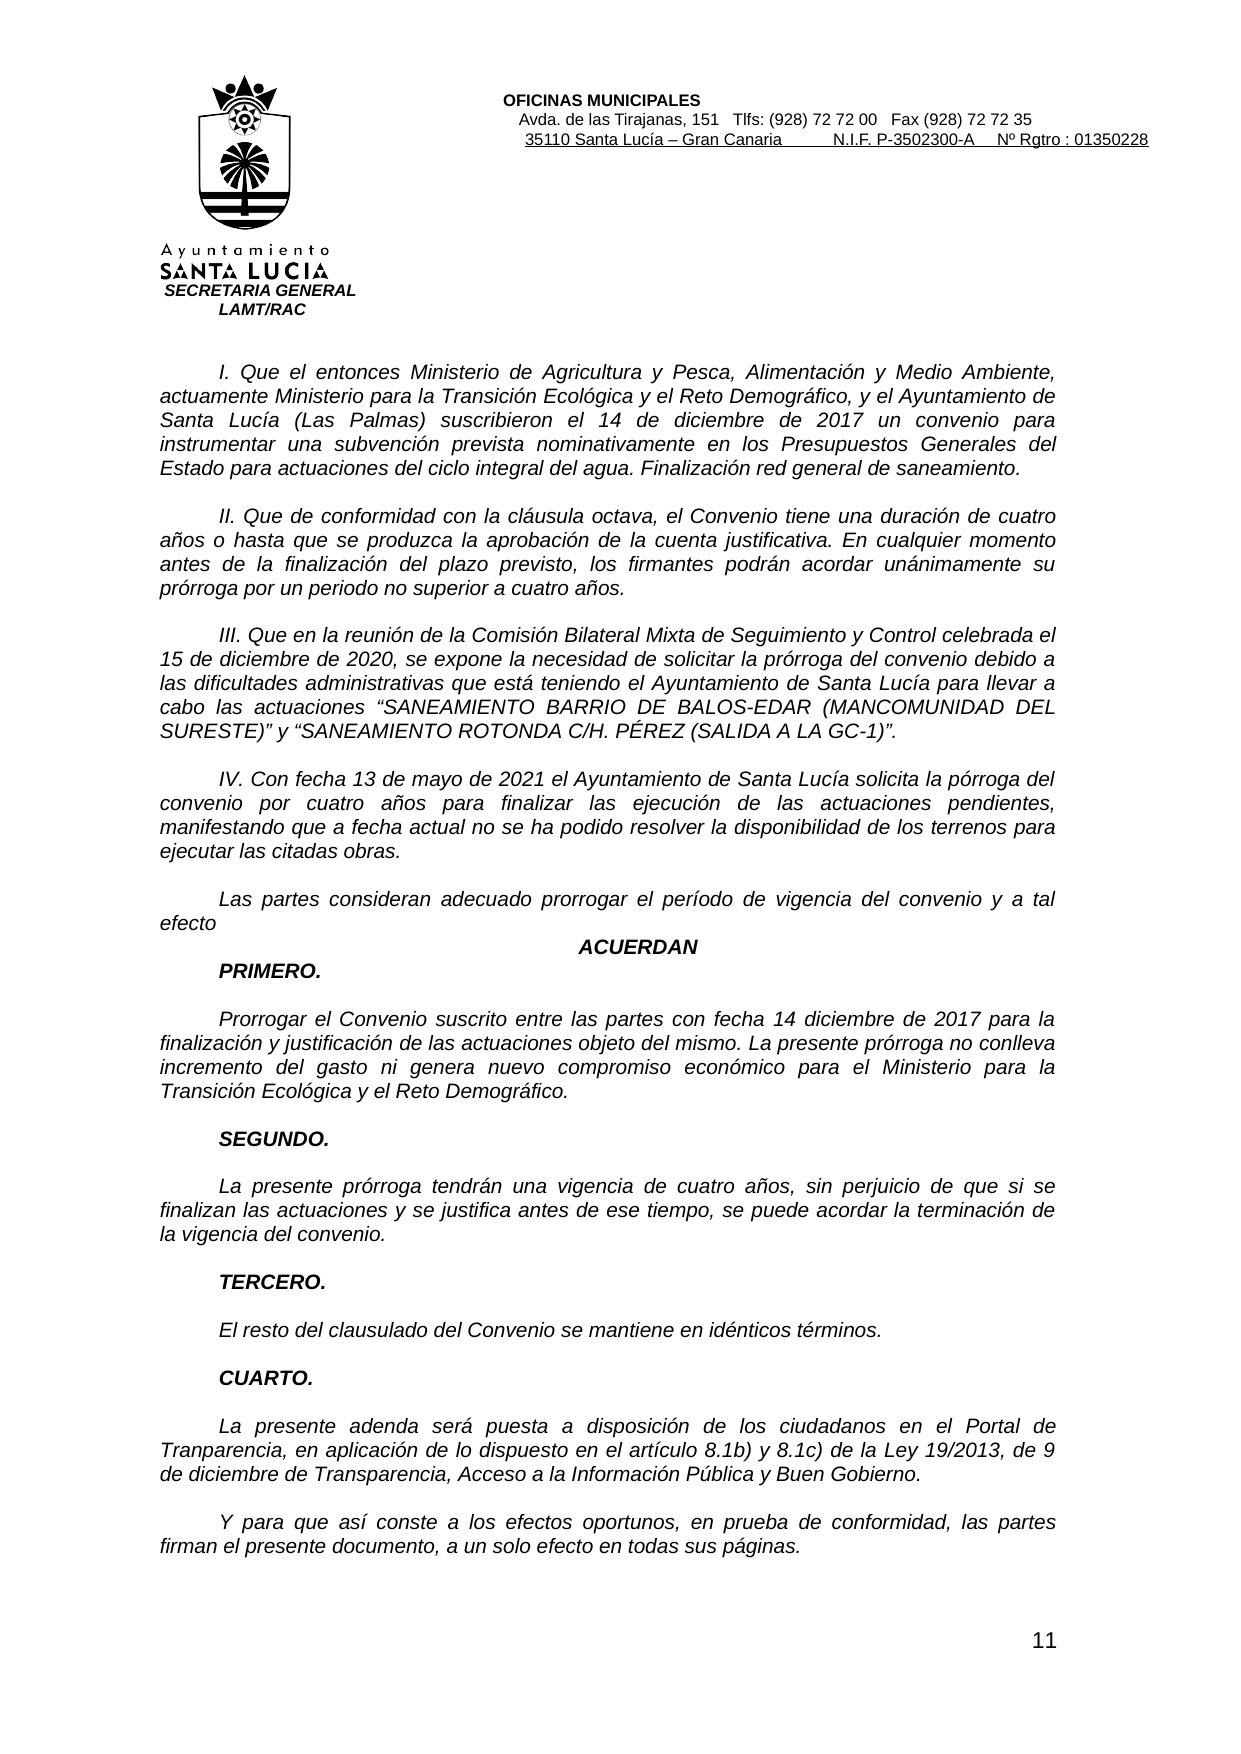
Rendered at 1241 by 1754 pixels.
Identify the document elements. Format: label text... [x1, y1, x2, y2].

text CUARTO. [159, 1366, 1057, 1390]
text SEGUNDO. [159, 1126, 1057, 1150]
text IV. Con fecha 13 de mayo de 2021 el Ayuntamiento de Santa Lucía solicita la pórroga del convenio por cuatro años para finalizar las ejecución de las actuaciones pendientes, manifestando que a fecha actual no se ha podido resolver la disponibilidad de los terrenos para ejecutar las citadas obras. [159, 767, 1057, 863]
text Y para que así conste a los efectos oportunos, en prueba de conformidad, las partes firman el presente documento, a un solo efecto en todas sus páginas. [159, 1510, 1057, 1558]
text Prorrogar el Convenio suscrito entre las partes con fecha 14 diciembre de 2017 para la finalización y justificación de las actuaciones objeto del mismo. La presente prórroga no conlleva incremento del gasto ni genera nuevo compromiso económico para el Ministerio para la Transición Ecológica y el Reto Demográfico. [159, 1007, 1057, 1102]
text PRIMERO. [159, 959, 1057, 983]
text ACUERDAN [159, 935, 1057, 959]
text II. Que de conformidad con la cláusula octava, el Convenio tiene una duración de cuatro años o hasta que se produzca la aprobación de la cuenta justificativa. En cualquier momento antes de la finalización del plazo previsto, los firmantes podrán acordar unánimamente su prórroga por un periodo no superior a cuatro años. [159, 503, 1057, 599]
text La presente prórroga tendrán una vigencia de cuatro años, sin perjuicio de que si se finalizan las actuaciones y se justifica antes de ese tiempo, se puede acordar la terminación de la vigencia del convenio. [159, 1174, 1057, 1246]
text I. Que el entonces Ministerio de Agricultura y Pesca, Alimentación y Medio Ambiente, actuamente Ministerio para la Transición Ecológica y el Reto Demográfico, y el Ayuntamiento de Santa Lucía (Las Palmas) suscribieron el 14 de diciembre de 2017 un convenio para instrumentar una subvención prevista nominativamente en los Presupuestos Generales del Estado para actuaciones del ciclo integral del agua. Finalización red general de saneamiento. [159, 360, 1057, 479]
text La presente adenda será puesta a disposición de los ciudadanos en el Portal de Tranparencia, en aplicación de lo dispuesto en el artículo 8.1b) y 8.1c) de la Ley 19/2013, de 9 de diciembre de Transparencia, Acceso a la Información Pública y Buen Gobierno. [159, 1414, 1057, 1486]
text Las partes consideran adecuado prorrogar el período de vigencia del convenio y a tal efecto [159, 887, 1057, 935]
text El resto del clausulado del Convenio se mantiene en idénticos términos. [159, 1318, 1057, 1342]
text TERCERO. [159, 1270, 1057, 1294]
text III. Que en la reunión de la Comisión Bilateral Mixta de Seguimiento y Control celebrada el 15 de diciembre de 2020, se expone la necesidad de solicitar la prórroga del convenio debido a las dificultades administrativas que está teniendo el Ayuntamiento de Santa Lucía para llevar a cabo las actuaciones “SANEAMIENTO BARRIO DE BALOS-EDAR (MANCOMUNIDAD DEL SURESTE)” y “SANEAMIENTO ROTONDA C/H. PÉREZ (SALIDA A LA GC-1)”. [159, 623, 1057, 743]
